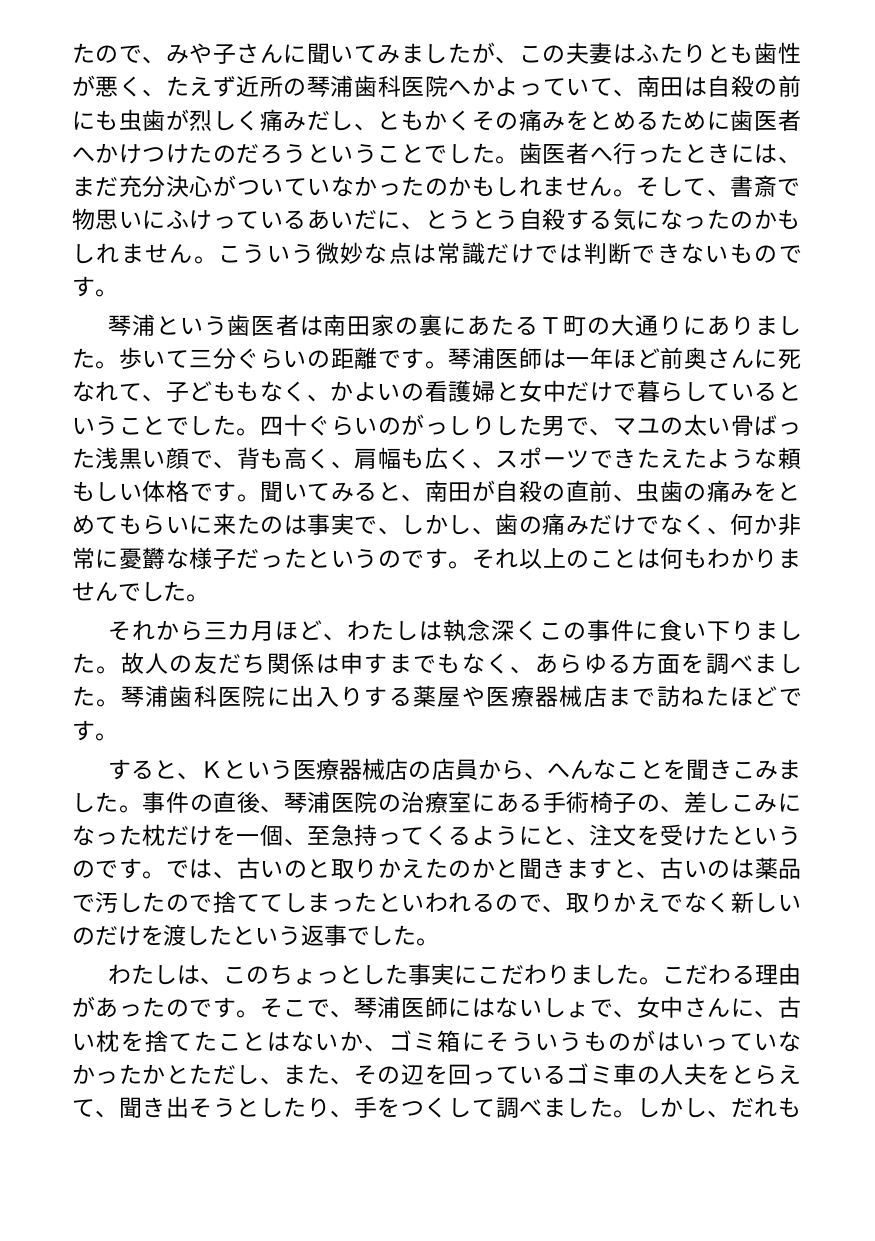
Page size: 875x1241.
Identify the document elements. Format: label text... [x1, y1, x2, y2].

text わたしは、このちょっとした事実にこだわりました。こだわる理由があったのです。そこで、琴浦医師にはないしょで、女中さんに、古い枕を捨てたことはないか、ゴミ箱にそういうものがはいっていなかったかとただし、また、その辺を回っているゴミ車の人夫をとらえて、聞き出そうとしたり、手をつくして調べました。しかし、だれも [72, 957, 802, 1123]
text それから三カ月ほど、わたしは執念深くこの事件に食い下りました。故人の友だち関係は申すまでもなく、あらゆる方面を調べました。琴浦歯科医院に出入りする薬屋や医療器械店まで訪ねたほどです。 [72, 613, 802, 746]
text たので、みや子さんに聞いてみましたが、この夫妻はふたりとも歯性が悪く、たえず近所の琴浦歯科医院へかよっていて、南田は自殺の前にも虫歯が烈しく痛みだし、ともかくその痛みをとめるために歯医者へかけつけたのだろうということでした。歯医者へ行ったときには、まだ充分決心がついていなかったのかもしれません。そして、書斎で物思いにふけっているあいだに、とうとう自殺する気になったのかもしれません。こういう微妙な点は常識だけでは判断できないものです。 [72, 36, 802, 302]
text 琴浦という歯医者は南田家の裏にあたるＴ町の大通りにありました。歩いて三分ぐらいの距離です。琴浦医師は一年ほど前奥さんに死なれて、子どももなく、かよいの看護婦と女中だけで暮らしているということでした。四十ぐらいのがっしりした男で、マユの太い骨ばった浅黒い顔で、背も高く、肩幅も広く、スポーツできたえたような頼もしい体格です。聞いてみると、南田が自殺の直前、虫歯の痛みをとめてもらいに来たのは事実で、しかし、歯の痛みだけでなく、何か非常に憂欝な様子だったというのです。それ以上のことは何もわかりませんでした。 [72, 308, 802, 607]
text すると、Ｋという医療器械店の店員から、へんなことを聞きこみました。事件の直後、琴浦医院の治療室にある手術椅子の、差しこみになった枕だけを一個、至急持ってくるようにと、注文を受けたというのです。では、古いのと取りかえたのかと聞きますと、古いのは薬品で汚したので捨ててしまったといわれるので、取りかえでなく新しいのだけを渡したという返事でした。 [72, 752, 802, 951]
